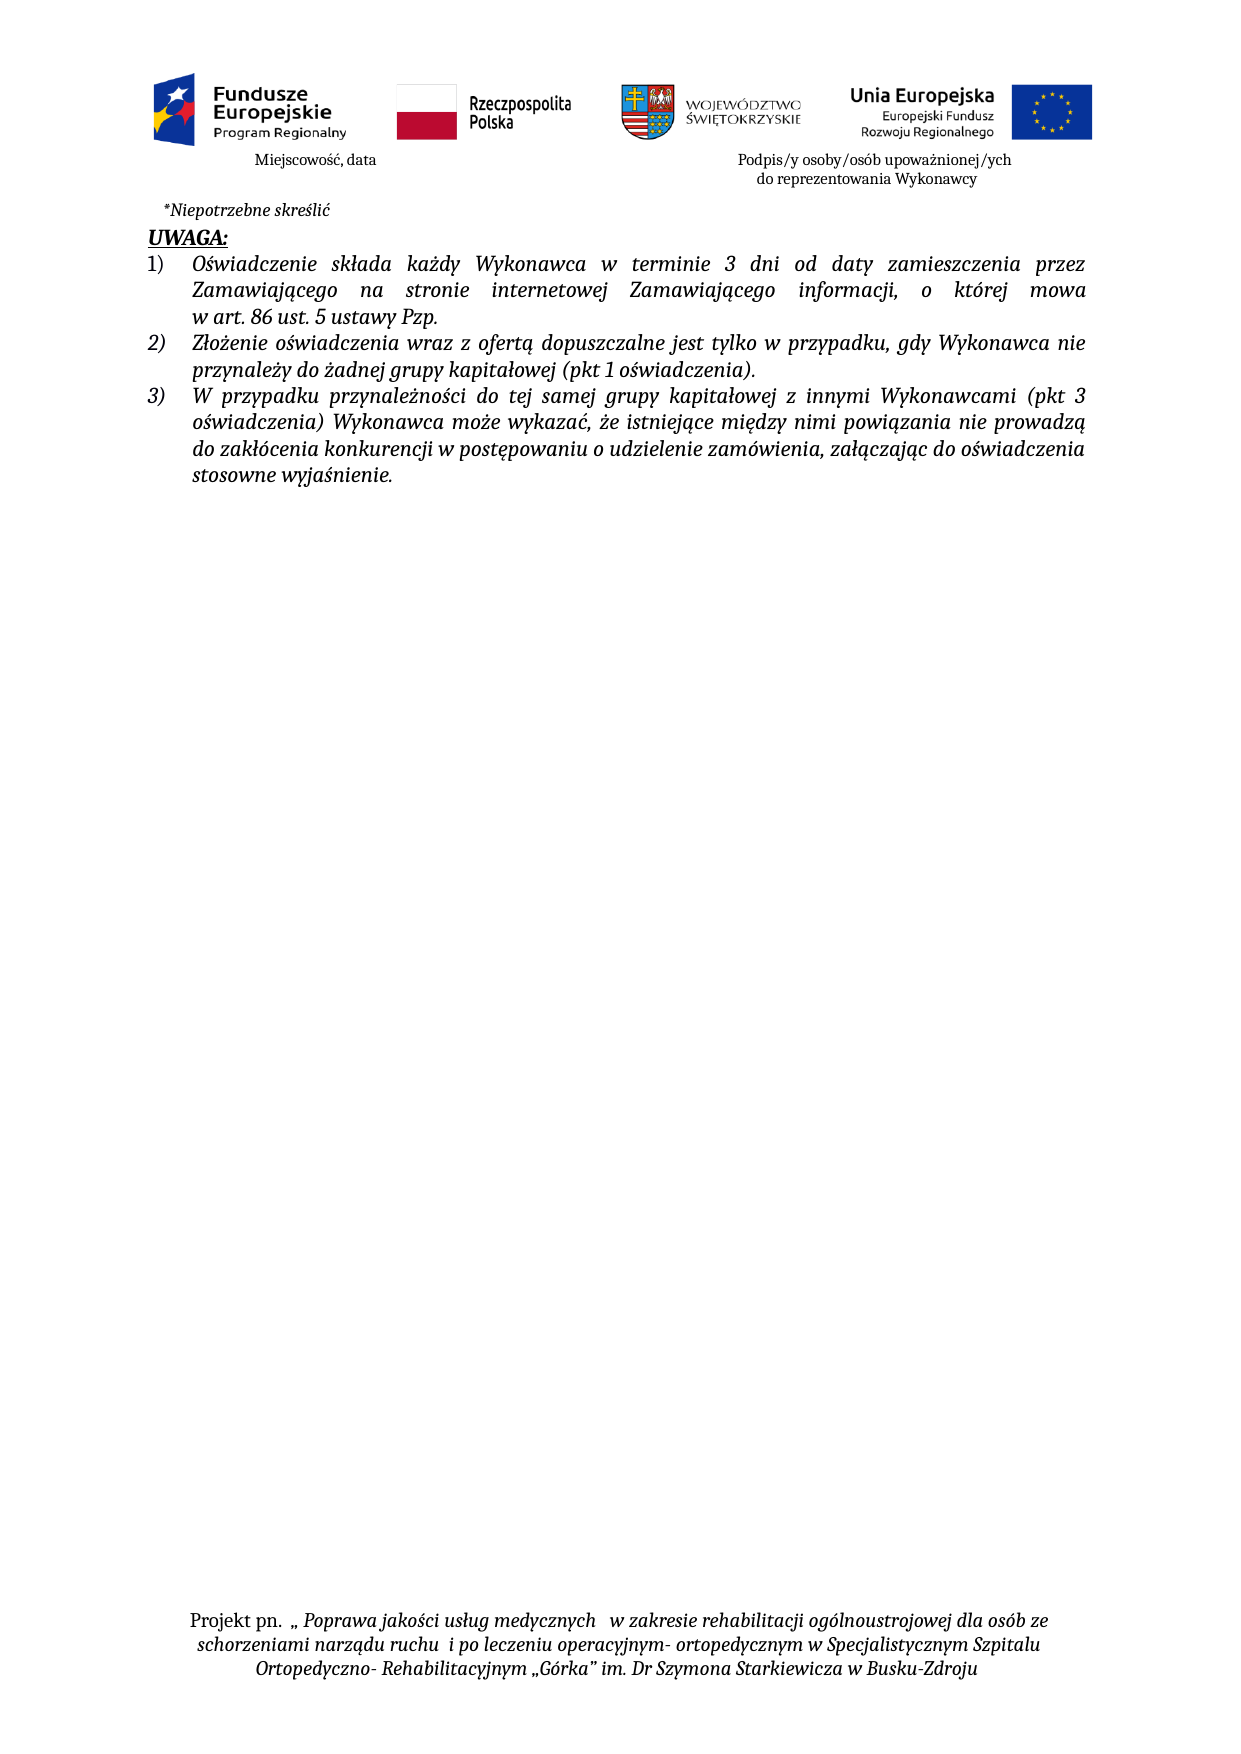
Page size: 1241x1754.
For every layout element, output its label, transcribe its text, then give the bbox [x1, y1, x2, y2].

picture [396, 73, 571, 146]
list W przypadku przynależności do tej samej grupy kapitałowej z innymi Wykonawcami (pkt 3 oświadczenia) Wykonawca może wykazać, że istniejące między nimi powiązania nie prowadzą do zakłócenia konkurencji w postępowaniu o udzielenie zamówienia, załączając do oświadczenia stosowne wyjaśnienie. [148, 383, 1089, 488]
picture [621, 73, 801, 146]
text *Niepotrzebne skreślić [162, 200, 1093, 221]
text do reprezentowania Wykonawcy [738, 170, 1093, 189]
list Złożenie oświadczenia wraz z ofertą dopuszczalne jest tylko w przypadku, gdy Wykonawca nie przynależy do żadnej grupy kapitałowej (pkt 1 oświadczenia). [148, 330, 1089, 383]
text UWAGA: [148, 224, 1089, 251]
picture [153, 73, 346, 146]
picture [851, 73, 1093, 146]
list Oświadczenie składa każdy Wykonawca w terminie 3 dni od daty zamieszczenia przez Zamawiającego na stronie internetowej Zamawiającego informacji, o której mowa w art. 86 ust. 5 ustawy Pzp. [148, 251, 1089, 330]
text Miejscowość, data Podpis/y osoby/osób upoważnionej/ych [148, 151, 1093, 170]
